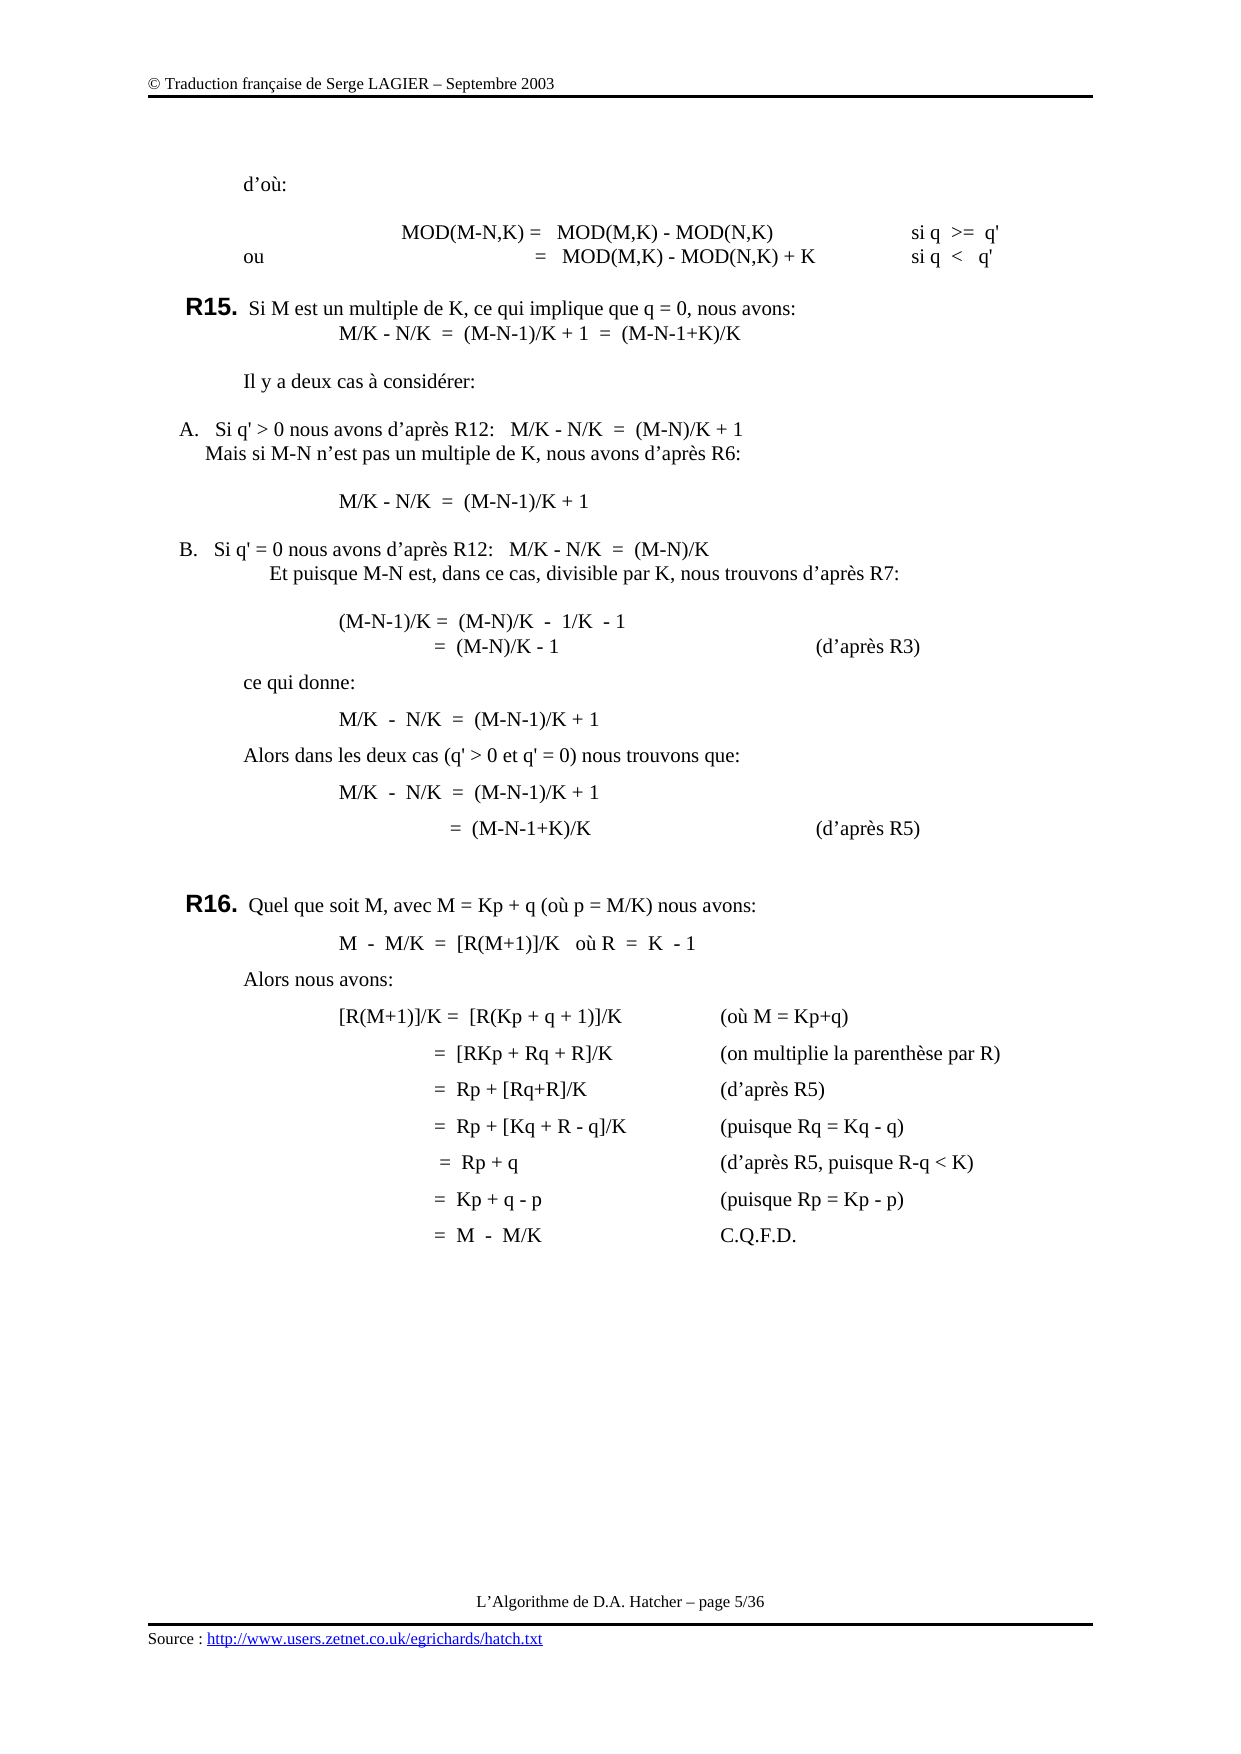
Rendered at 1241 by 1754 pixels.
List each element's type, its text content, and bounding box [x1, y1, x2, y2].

text A. Si q' > 0 nous avons d’après R12: M/K - N/K = (M-N)/K + 1 [148, 417, 1093, 441]
text Mais si M-N n’est pas un multiple de K, nous avons d’après R6: [148, 441, 1093, 465]
text d’où: [148, 172, 1093, 196]
text M/K - N/K = (M-N-1)/K + 1 [148, 780, 1093, 804]
text = (M-N)/K - 1 (d’après R3) [148, 633, 1093, 658]
text ce qui donne: [148, 670, 1093, 694]
text = [RKp + Rq + R]/K (on multiplie la parenthèse par R) [148, 1040, 1093, 1064]
list Quel que soit M, avec M = Kp + q (où p = M/K) nous avons: [185, 889, 1093, 918]
text M/K - N/K = (M-N-1)/K + 1 [148, 707, 1093, 731]
text B. Si q' = 0 nous avons d’après R12: M/K - N/K = (M-N)/K [148, 537, 1093, 561]
text = Rp + [Rq+R]/K (d’après R5) [148, 1077, 1093, 1101]
text = Rp + [Kq + R - q]/K (puisque Rq = Kq - q) [148, 1113, 1093, 1138]
text [R(M+1)]/K = [R(Kp + q + 1)]/K (où M = Kp+q) [148, 1004, 1093, 1028]
text Alors nous avons: [148, 967, 1093, 991]
text = (M-N-1+K)/K (d’après R5) [148, 816, 1093, 840]
text = Rp + q (d’après R5, puisque R-q < K) [148, 1150, 1093, 1174]
text M/K - N/K = (M-N-1)/K + 1 = (M-N-1+K)/K [148, 321, 1093, 345]
text M/K - N/K = (M-N-1)/K + 1 [148, 489, 1093, 513]
text ou = MOD(M,K) - MOD(N,K) + K si q < q' [148, 244, 1093, 268]
text = M - M/K C.Q.F.D. [148, 1223, 1093, 1247]
text MOD(M-N,K) = MOD(M,K) - MOD(N,K) si q >= q' [148, 220, 1093, 244]
text Et puisque M-N est, dans ce cas, divisible par K, nous trouvons d’après R7: [148, 561, 1093, 585]
text = Kp + q - p (puisque Rp = Kp - p) [148, 1187, 1093, 1211]
text M - M/K = [R(M+1)]/K où R = K - 1 [148, 931, 1093, 955]
list Si M est un multiple de K, ce qui implique que q = 0, nous avons: [185, 292, 1093, 321]
text Il y a deux cas à considérer: [148, 369, 1093, 393]
text (M-N-1)/K = (M-N)/K - 1/K - 1 [148, 609, 1093, 633]
text Alors dans les deux cas (q' > 0 et q' = 0) nous trouvons que: [148, 743, 1093, 767]
